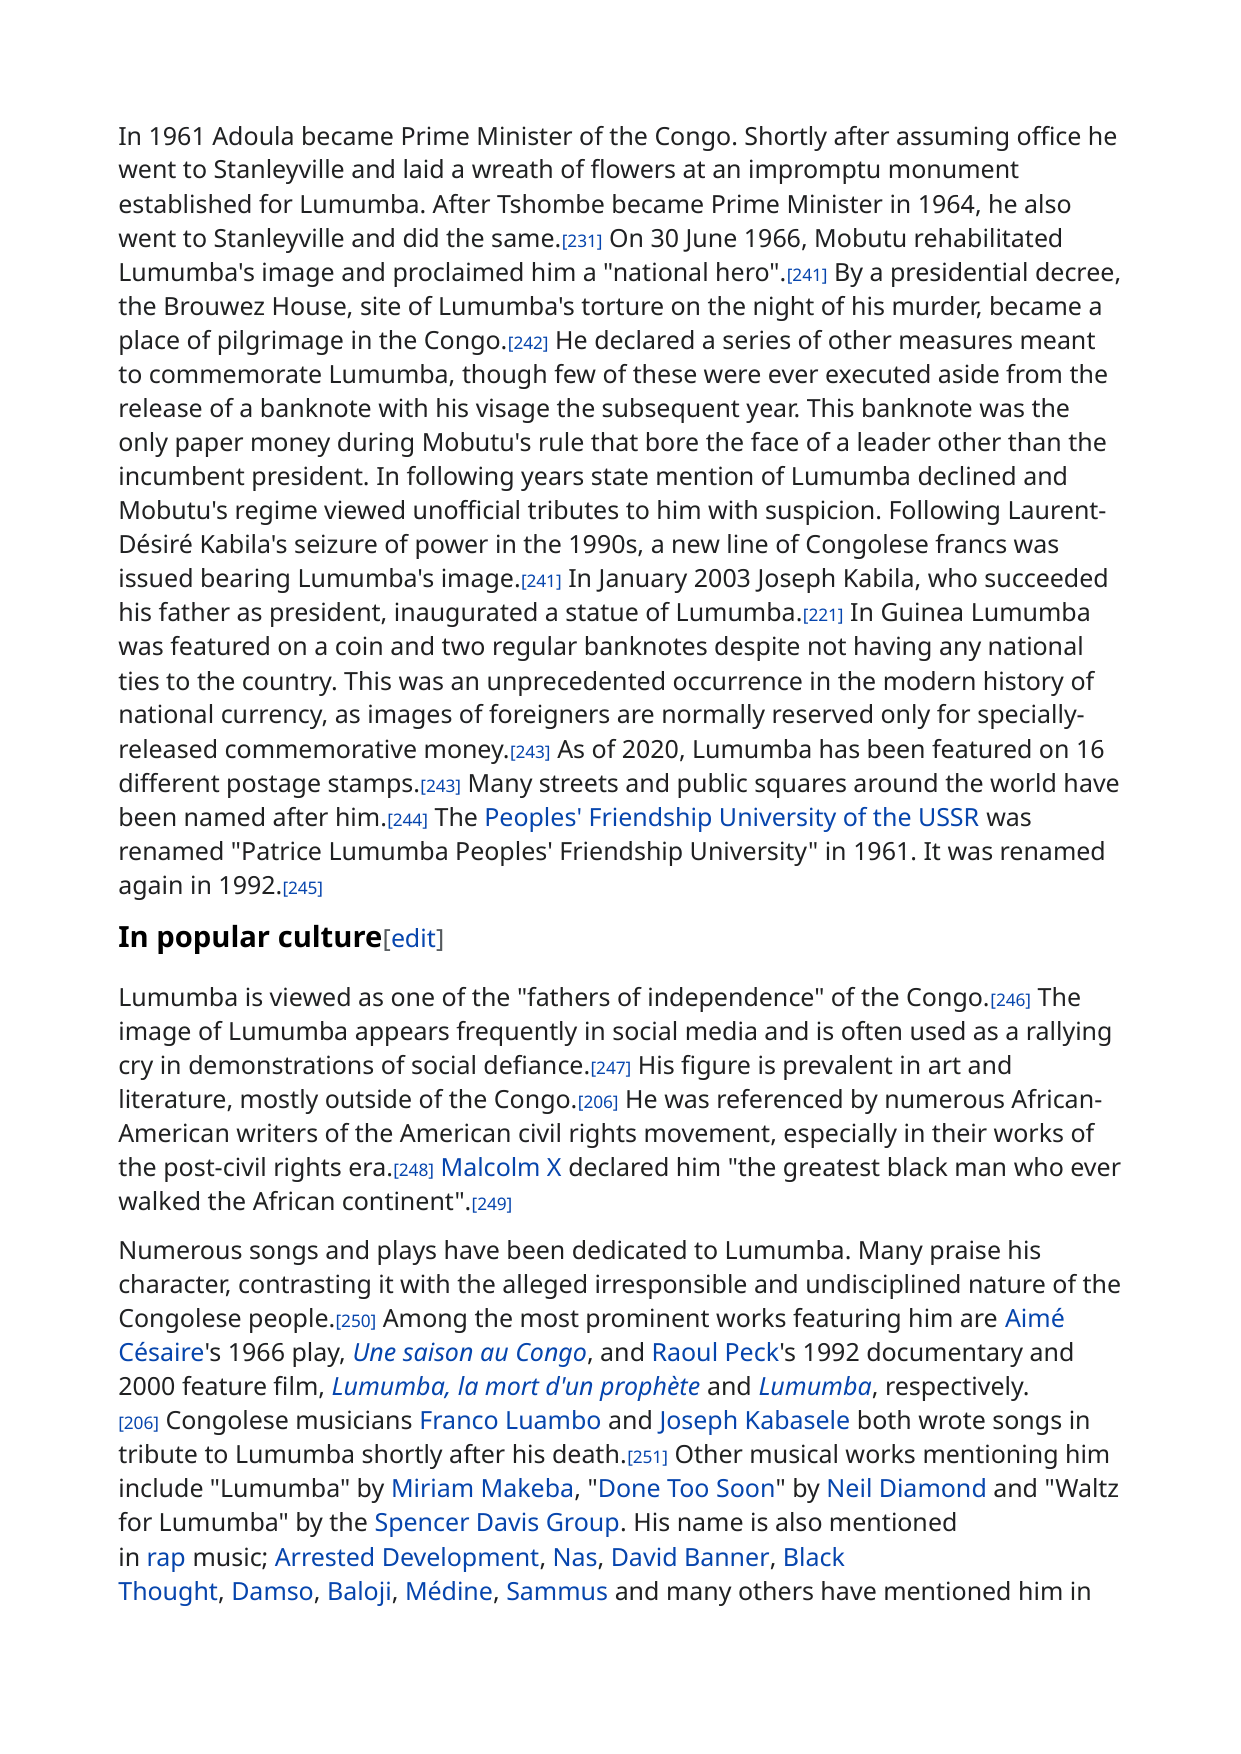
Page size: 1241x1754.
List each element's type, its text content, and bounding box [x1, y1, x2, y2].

text Lumumba is viewed as one of the "fathers of independence" of the Congo.[246] The image of Lumumba appears frequently in social media and is often used as a rallying cry in demonstrations of social defiance.[247] His figure is prevalent in art and literature, mostly outside of the Congo.[206] He was referenced by numerous African-American writers of the American civil rights movement, especially in their works of the post-civil rights era.[248] Malcolm X declared him "the greatest black man who ever walked the African continent".[249] [118, 979, 1122, 1218]
subtitle In popular culture[edit] [118, 916, 1122, 956]
text In 1961 Adoula became Prime Minister of the Congo. Shortly after assuming office he went to Stanleyville and laid a wreath of flowers at an impromptu monument established for Lumumba. After Tshombe became Prime Minister in 1964, he also went to Stanleyville and did the same.[231] On 30 June 1966, Mobutu rehabilitated Lumumba's image and proclaimed him a "national hero".[241] By a presidential decree, the Brouwez House, site of Lumumba's torture on the night of his murder, became a place of pilgrimage in the Congo.[242] He declared a series of other measures meant to commemorate Lumumba, though few of these were ever executed aside from the release of a banknote with his visage the subsequent year. This banknote was the only paper money during Mobutu's rule that bore the face of a leader other than the incumbent president. In following years state mention of Lumumba declined and Mobutu's regime viewed unofficial tributes to him with suspicion. Following Laurent-Désiré Kabila's seizure of power in the 1990s, a new line of Congolese francs was issued bearing Lumumba's image.[241] In January 2003 Joseph Kabila, who succeeded his father as president, inaugurated a statue of Lumumba.[221] In Guinea Lumumba was featured on a coin and two regular banknotes despite not having any national ties to the country. This was an unprecedented occurrence in the modern history of national currency, as images of foreigners are normally reserved only for specially-released commemorative money.[243] As of 2020, Lumumba has been featured on 16 different postage stamps.[243] Many streets and public squares around the world have been named after him.[244] The Peoples' Friendship University of the USSR was renamed "Patrice Lumumba Peoples' Friendship University" in 1961. It was renamed again in 1992.[245] [118, 118, 1122, 902]
text Numerous songs and plays have been dedicated to Lumumba. Many praise his character, contrasting it with the alleged irresponsible and undisciplined nature of the Congolese people.[250] Among the most prominent works featuring him are Aimé Césaire's 1966 play, Une saison au Congo, and Raoul Peck's 1992 documentary and 2000 feature film, Lumumba, la mort d'un prophète and Lumumba, respectively.[206] Congolese musicians Franco Luambo and Joseph Kabasele both wrote songs in tribute to Lumumba shortly after his death.[251] Other musical works mentioning him include "Lumumba" by Miriam Makeba, "Done Too Soon" by Neil Diamond and "Waltz for Lumumba" by the Spencer Davis Group. His name is also mentioned in rap music; Arrested Development, Nas, David Banner, Black Thought, Damso, Baloji, Médine, Sammus and many others have mentioned him in [118, 1233, 1122, 1607]
